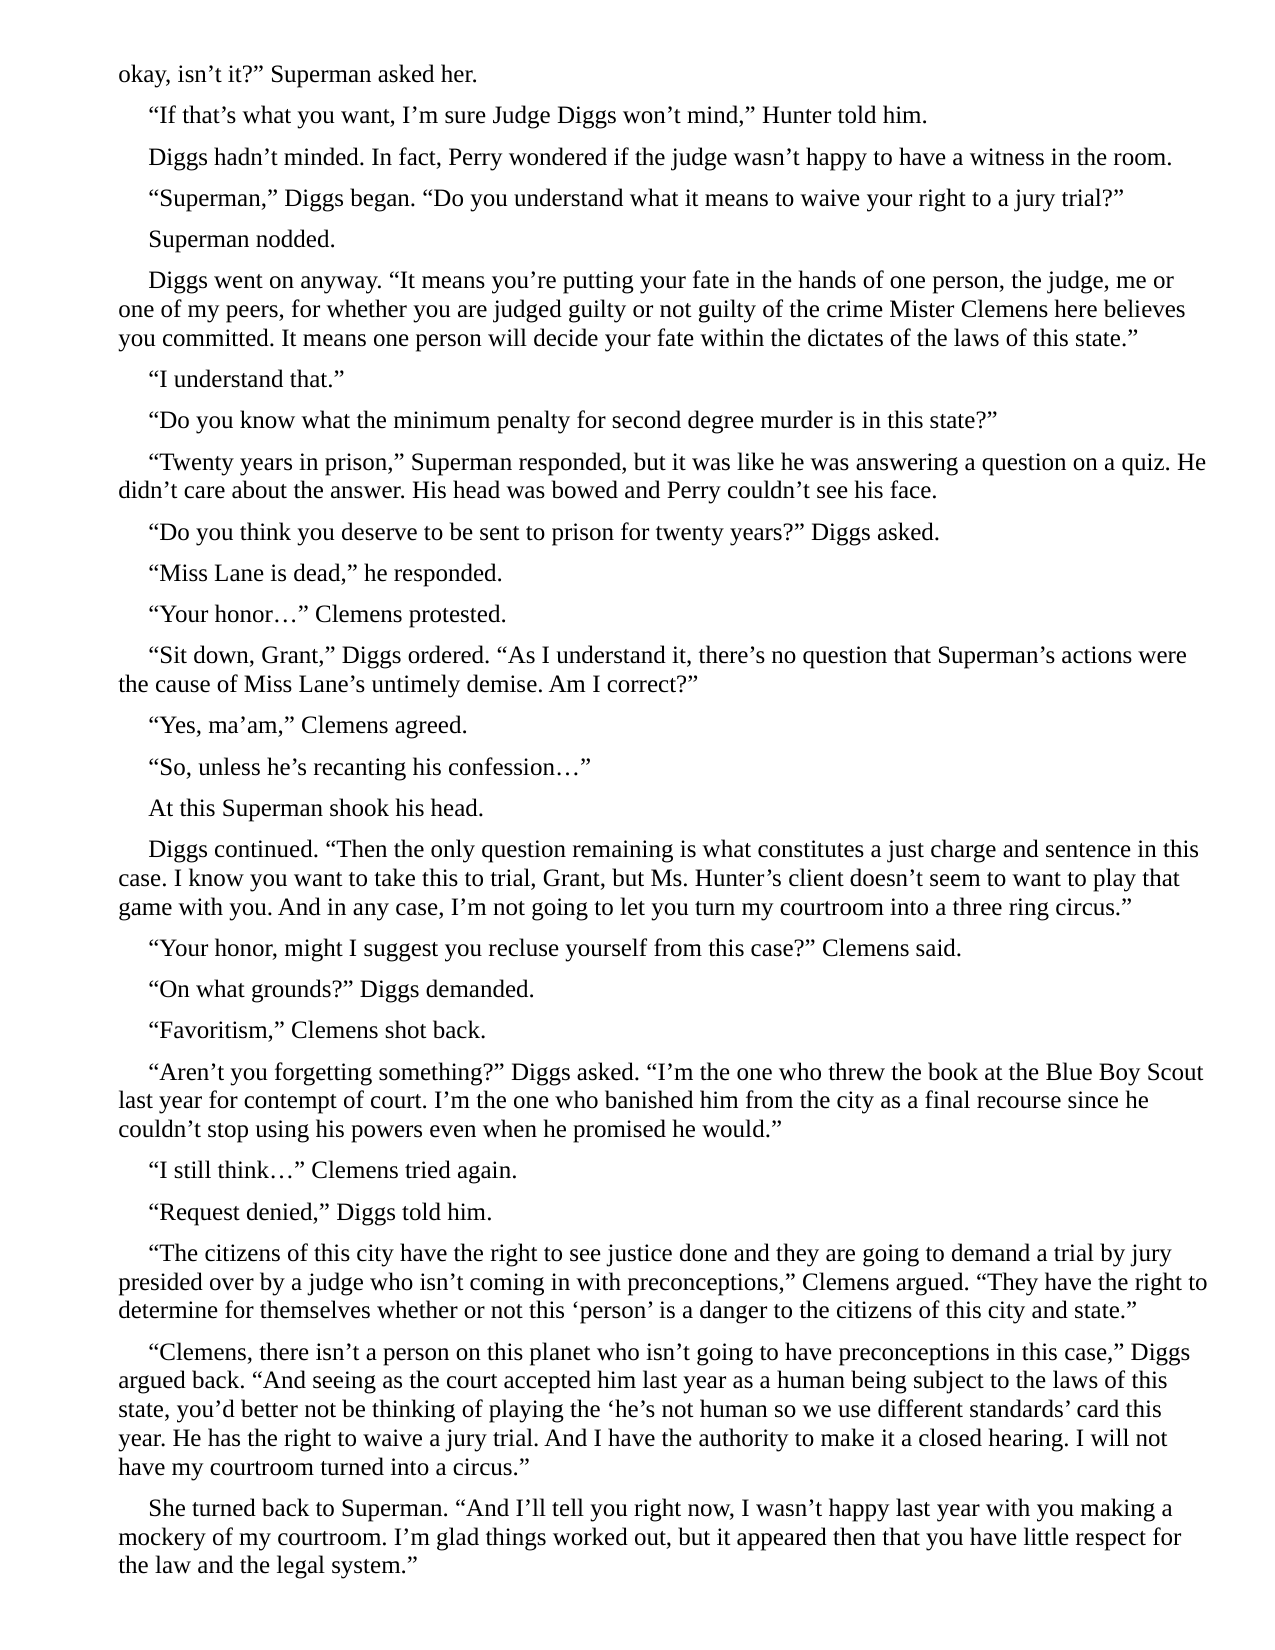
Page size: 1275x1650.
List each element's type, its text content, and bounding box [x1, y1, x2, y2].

text “Miss Lane is dead,” he responded. [118, 558, 1216, 587]
text “Do you know what the minimum penalty for second degree murder is in this state?” [118, 405, 1216, 434]
text Diggs hadn’t minded. In fact, Perry wondered if the judge wasn’t happy to have a witness in the room. [118, 142, 1216, 170]
text “If that’s what you want, I’m sure Judge Diggs won’t mind,” Hunter told him. [118, 100, 1216, 129]
text “I understand that.” [118, 364, 1216, 393]
text “Your honor…” Clemens protested. [118, 599, 1216, 628]
text Superman nodded. [118, 224, 1216, 253]
text “Favoritism,” Clemens shot back. [118, 1015, 1216, 1044]
text She turned back to Superman. “And I’ll tell you right now, I wasn’t happy last year with you making a mockery of my courtroom. I’m glad things worked out, but it appeared then that you have little respect for the law and the legal system.” [118, 1493, 1216, 1579]
text okay, isn’t it?” Superman asked her. [118, 59, 1216, 88]
text “Do you think you deserve to be sent to prison for twenty years?” Diggs asked. [118, 517, 1216, 545]
text At this Superman shook his head. [118, 793, 1216, 822]
text “Yes, ma’am,” Clemens agreed. [118, 710, 1216, 739]
text “On what grounds?” Diggs demanded. [118, 974, 1216, 1003]
text “Aren’t you forgetting something?” Diggs asked. “I’m the one who threw the book at the Blue Boy Scout last year for contempt of court. I’m the one who banished him from the city as a final recourse since he couldn’t stop using his powers even when he promised he would.” [118, 1057, 1216, 1143]
text “Your honor, might I suggest you recluse yourself from this case?” Clemens said. [118, 933, 1216, 962]
text “Superman,” Diggs began. “Do you understand what it means to waive your right to a jury trial?” [118, 183, 1216, 212]
text “The citizens of this city have the right to see justice done and they are going to demand a trial by jury presided over by a judge who isn’t coming in with preconceptions,” Clemens argued. “They have the right to determine for themselves whether or not this ‘person’ is a danger to the citizens of this city and state.” [118, 1238, 1216, 1324]
text Diggs went on anyway. “It means you’re putting your fate in the hands of one person, the judge, me or one of my peers, for whether you are judged guilty or not guilty of the crime Mister Clemens here believes you committed. It means one person will decide your fate within the dictates of the laws of this state.” [118, 265, 1216, 352]
text “Clemens, there isn’t a person on this planet who isn’t going to have preconceptions in this case,” Diggs argued back. “And seeing as the court accepted him last year as a human being subject to the laws of this state, you’d better not be thinking of playing the ‘he’s not human so we use different standards’ card this year. He has the right to waive a jury trial. And I have the authority to make it a closed hearing. I will not have my courtroom turned into a circus.” [118, 1337, 1216, 1480]
text Diggs continued. “Then the only question remaining is what constitutes a just charge and sentence in this case. I know you want to take this to trial, Grant, but Ms. Hunter’s client doesn’t seem to want to play that game with you. And in any case, I’m not going to let you turn my courtroom into a three ring circus.” [118, 834, 1216, 920]
text “Sit down, Grant,” Diggs ordered. “As I understand it, there’s no question that Superman’s actions were the cause of Miss Lane’s untimely demise. Am I correct?” [118, 640, 1216, 698]
text “Twenty years in prison,” Superman responded, but it was like he was answering a question on a quiz. He didn’t care about the answer. His head was bowed and Perry couldn’t see his face. [118, 447, 1216, 504]
text “I still think…” Clemens tried again. [118, 1155, 1216, 1184]
text “So, unless he’s recanting his confession…” [118, 752, 1216, 780]
text “Request denied,” Diggs told him. [118, 1197, 1216, 1225]
